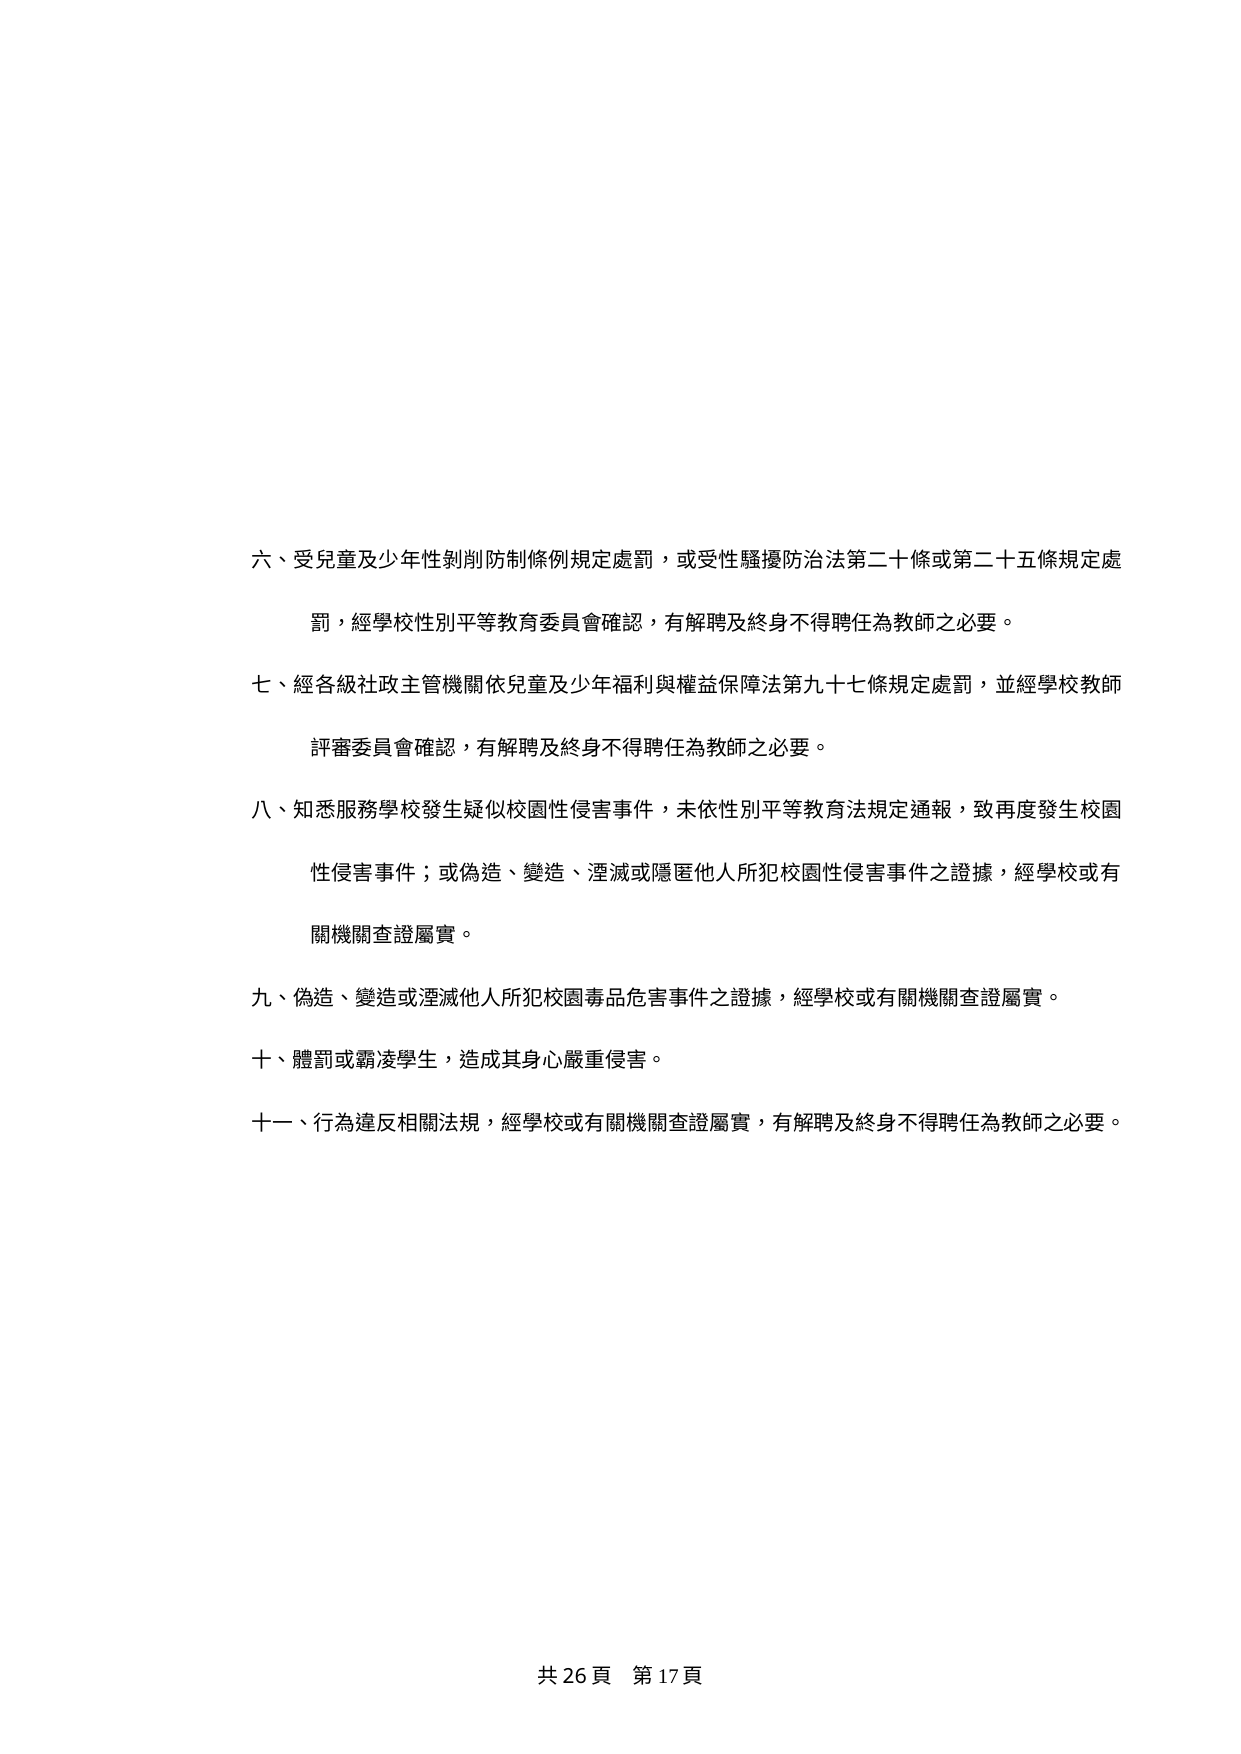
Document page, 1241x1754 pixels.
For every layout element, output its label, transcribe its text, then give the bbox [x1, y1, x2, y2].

text 九、偽造、變造或湮滅他人所犯校園毒品危害事件之證據，經學校或有關機關查證屬實。 [251, 955, 1122, 1017]
text 六、受兒童及少年性剝削防制條例規定處罰，或受性騷擾防治法第二十條或第二十五條規定處罰，經學校性別平等教育委員會確認，有解聘及終身不得聘任為教師之必要。 [251, 517, 1122, 642]
text 七、經各級社政主管機關依兒童及少年福利與權益保障法第九十七條規定處罰，並經學校教師評審委員會確認，有解聘及終身不得聘任為教師之必要。 [251, 642, 1122, 767]
text 十、體罰或霸凌學生，造成其身心嚴重侵害。 [218, 1017, 1122, 1080]
text 十一、行為違反相關法規，經學校或有關機關查證屬實，有解聘及終身不得聘任為教師之必要。 [251, 1080, 1122, 1142]
text 八、知悉服務學校發生疑似校園性侵害事件，未依性別平等教育法規定通報，致再度發生校園性侵害事件；或偽造、變造、湮滅或隱匿他人所犯校園性侵害事件之證據，經學校或有關機關查證屬實。 [251, 767, 1122, 955]
